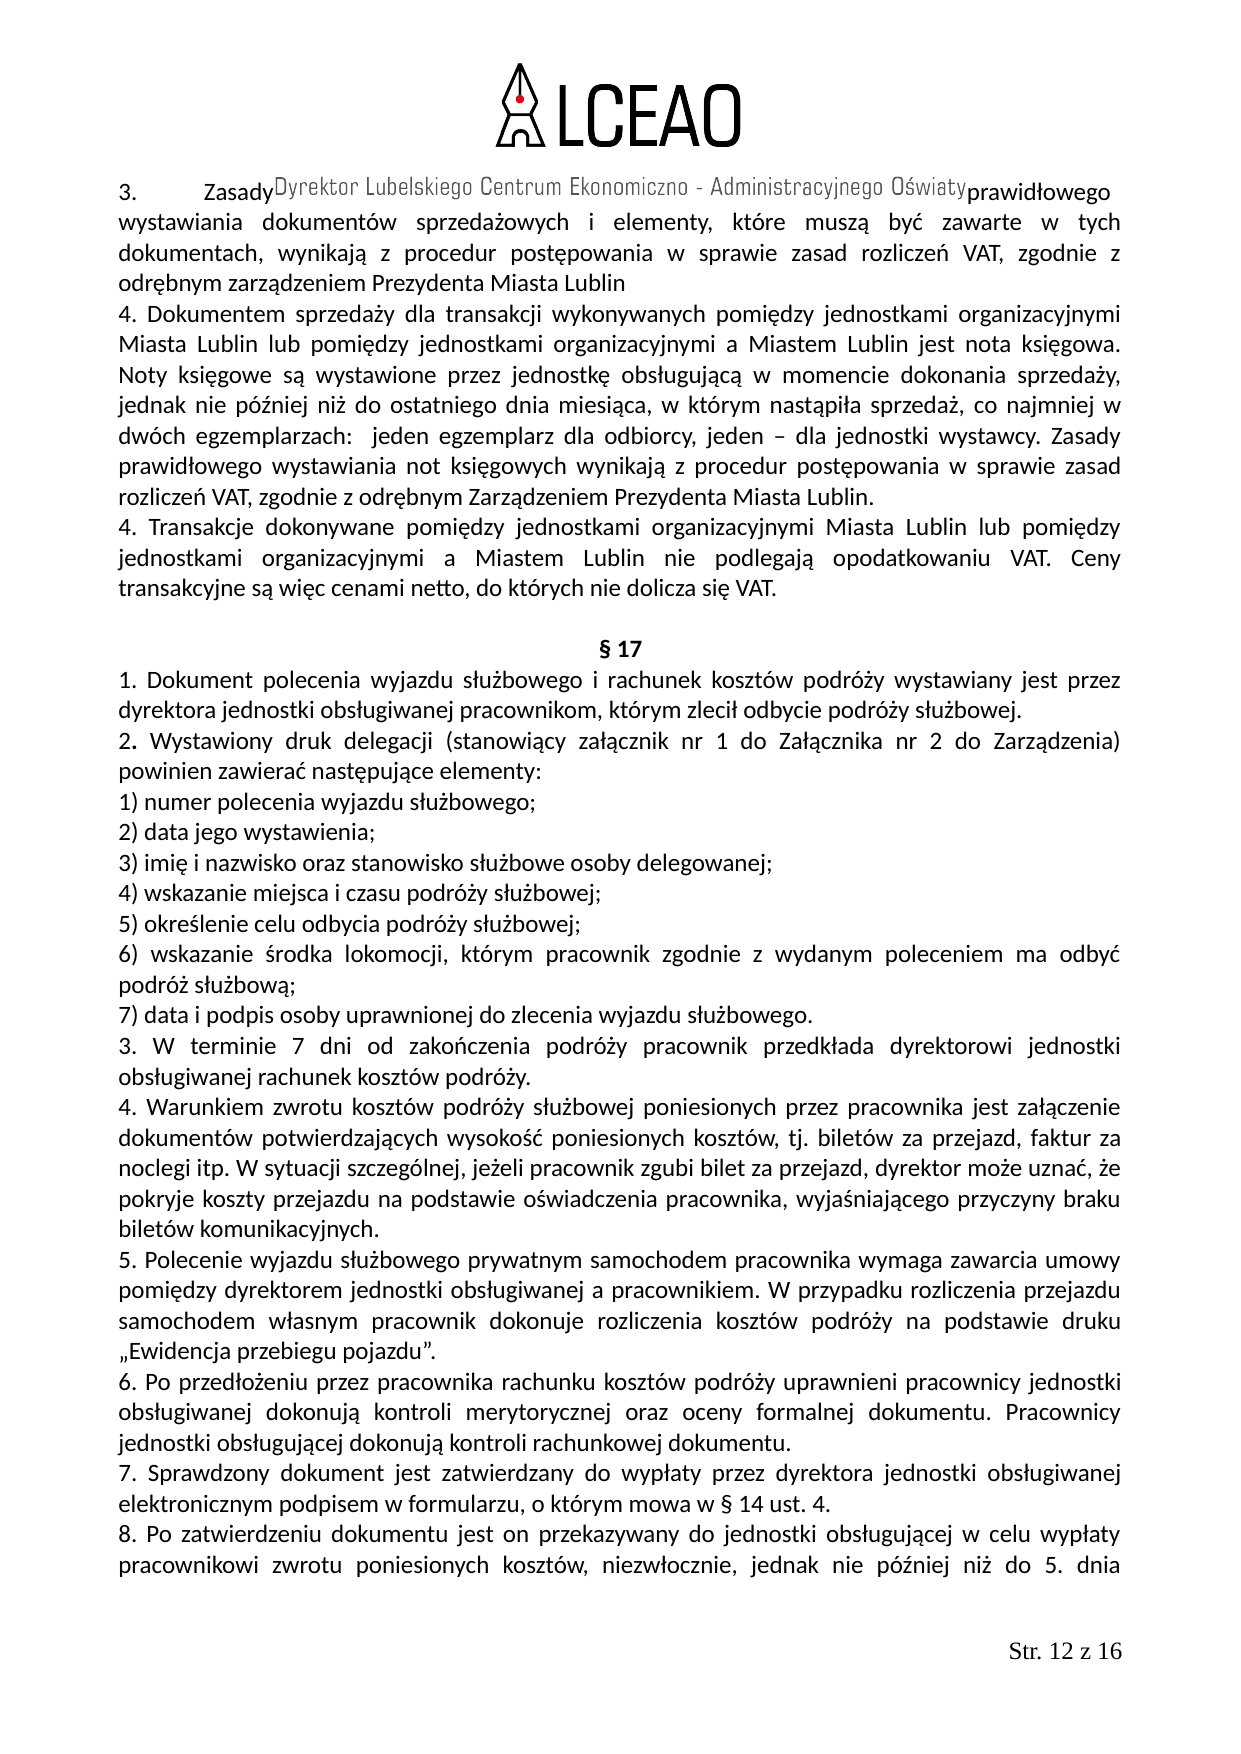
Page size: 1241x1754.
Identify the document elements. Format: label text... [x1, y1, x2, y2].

text 5) określenie celu odbycia podróży służbowej; [118, 908, 1122, 939]
text § 17 [118, 633, 1122, 664]
text 7) data i podpis osoby uprawnionej do zlecenia wyjazdu służbowego. [118, 1000, 1122, 1030]
text 3. Zasady prawidłowego wystawiania dokumentów sprzedażowych i elementy, które muszą być zawarte w tych dokumentach, wynikają z procedur postępowania w sprawie zasad rozliczeń VAT, zgodnie z odrębnym zarządzeniem Prezydenta Miasta Lublin [118, 176, 1122, 298]
text 1) numer polecenia wyjazdu służbowego; [118, 786, 1122, 817]
text 2) data jego wystawienia; [118, 817, 1122, 847]
text 4. Warunkiem zwrotu kosztów podróży służbowej poniesionych przez pracownika jest załączenie dokumentów potwierdzających wysokość poniesionych kosztów, tj. biletów za przejazd, faktur za noclegi itp. W sytuacji szczególnej, jeżeli pracownik zgubi bilet za przejazd, dyrektor może uznać, że pokryje koszty przejazdu na podstawie oświadczenia pracownika, wyjaśniającego przyczyny braku biletów komunikacyjnych. [118, 1091, 1122, 1244]
text 8. Po zatwierdzeniu dokumentu jest on przekazywany do jednostki obsługującej w celu wypłaty pracownikowi zwrotu poniesionych kosztów, niezwłocznie, jednak nie później niż do 5. dnia [118, 1518, 1122, 1579]
text 2. Wystawiony druk delegacji (stanowiący załącznik nr 1 do Załącznika nr 2 do Zarządzenia) powinien zawierać następujące elementy: [118, 725, 1122, 786]
text 4. Transakcje dokonywane pomiędzy jednostkami organizacyjnymi Miasta Lublin lub pomiędzy jednostkami organizacyjnymi a Miastem Lublin nie podlegają opodatkowaniu VAT. Ceny transakcyjne są więc cenami netto, do których nie dolicza się VAT. [118, 511, 1122, 603]
text 3. W terminie 7 dni od zakończenia podróży pracownik przedkłada dyrektorowi jednostki obsługiwanej rachunek kosztów podróży. [118, 1030, 1122, 1091]
text 1. Dokument polecenia wyjazdu służbowego i rachunek kosztów podróży wystawiany jest przez dyrektora jednostki obsługiwanej pracownikom, którym zlecił odbycie podróży służbowej. [118, 664, 1122, 725]
text 7. Sprawdzony dokument jest zatwierdzany do wypłaty przez dyrektora jednostki obsługiwanej elektronicznym podpisem w formularzu, o którym mowa w § 14 ust. 4. [118, 1457, 1122, 1518]
text 6. Po przedłożeniu przez pracownika rachunku kosztów podróży uprawnieni pracownicy jednostki obsługiwanej dokonują kontroli merytorycznej oraz oceny formalnej dokumentu. Pracownicy jednostki obsługującej dokonują kontroli rachunkowej dokumentu. [118, 1366, 1122, 1457]
text 4. Dokumentem sprzedaży dla transakcji wykonywanych pomiędzy jednostkami organizacyjnymi Miasta Lublin lub pomiędzy jednostkami organizacyjnymi a Miastem Lublin jest nota księgowa. Noty księgowe są wystawione przez jednostkę obsługującą w momencie dokonania sprzedaży, jednak nie później niż do ostatniego dnia miesiąca, w którym nastąpiła sprzedaż, co najmniej w dwóch egzemplarzach: jeden egzemplarz dla odbiorcy, jeden – dla jednostki wystawcy. Zasady prawidłowego wystawiania not księgowych wynikają z procedur postępowania w sprawie zasad rozliczeń VAT, zgodnie z odrębnym Zarządzeniem Prezydenta Miasta Lublin. [118, 298, 1122, 511]
text 4) wskazanie miejsca i czasu podróży służbowej; [118, 878, 1122, 908]
text 6) wskazanie środka lokomocji, którym pracownik zgodnie z wydanym poleceniem ma odbyć podróż służbową; [118, 939, 1122, 1000]
text 3) imię i nazwisko oraz stanowisko służbowe osoby delegowanej; [118, 847, 1122, 878]
text 5. Polecenie wyjazdu służbowego prywatnym samochodem pracownika wymaga zawarcia umowy pomiędzy dyrektorem jednostki obsługiwanej a pracownikiem. W przypadku rozliczenia przejazdu samochodem własnym pracownik dokonuje rozliczenia kosztów podróży na podstawie druku „Ewidencja przebiegu pojazdu”. [118, 1244, 1122, 1366]
